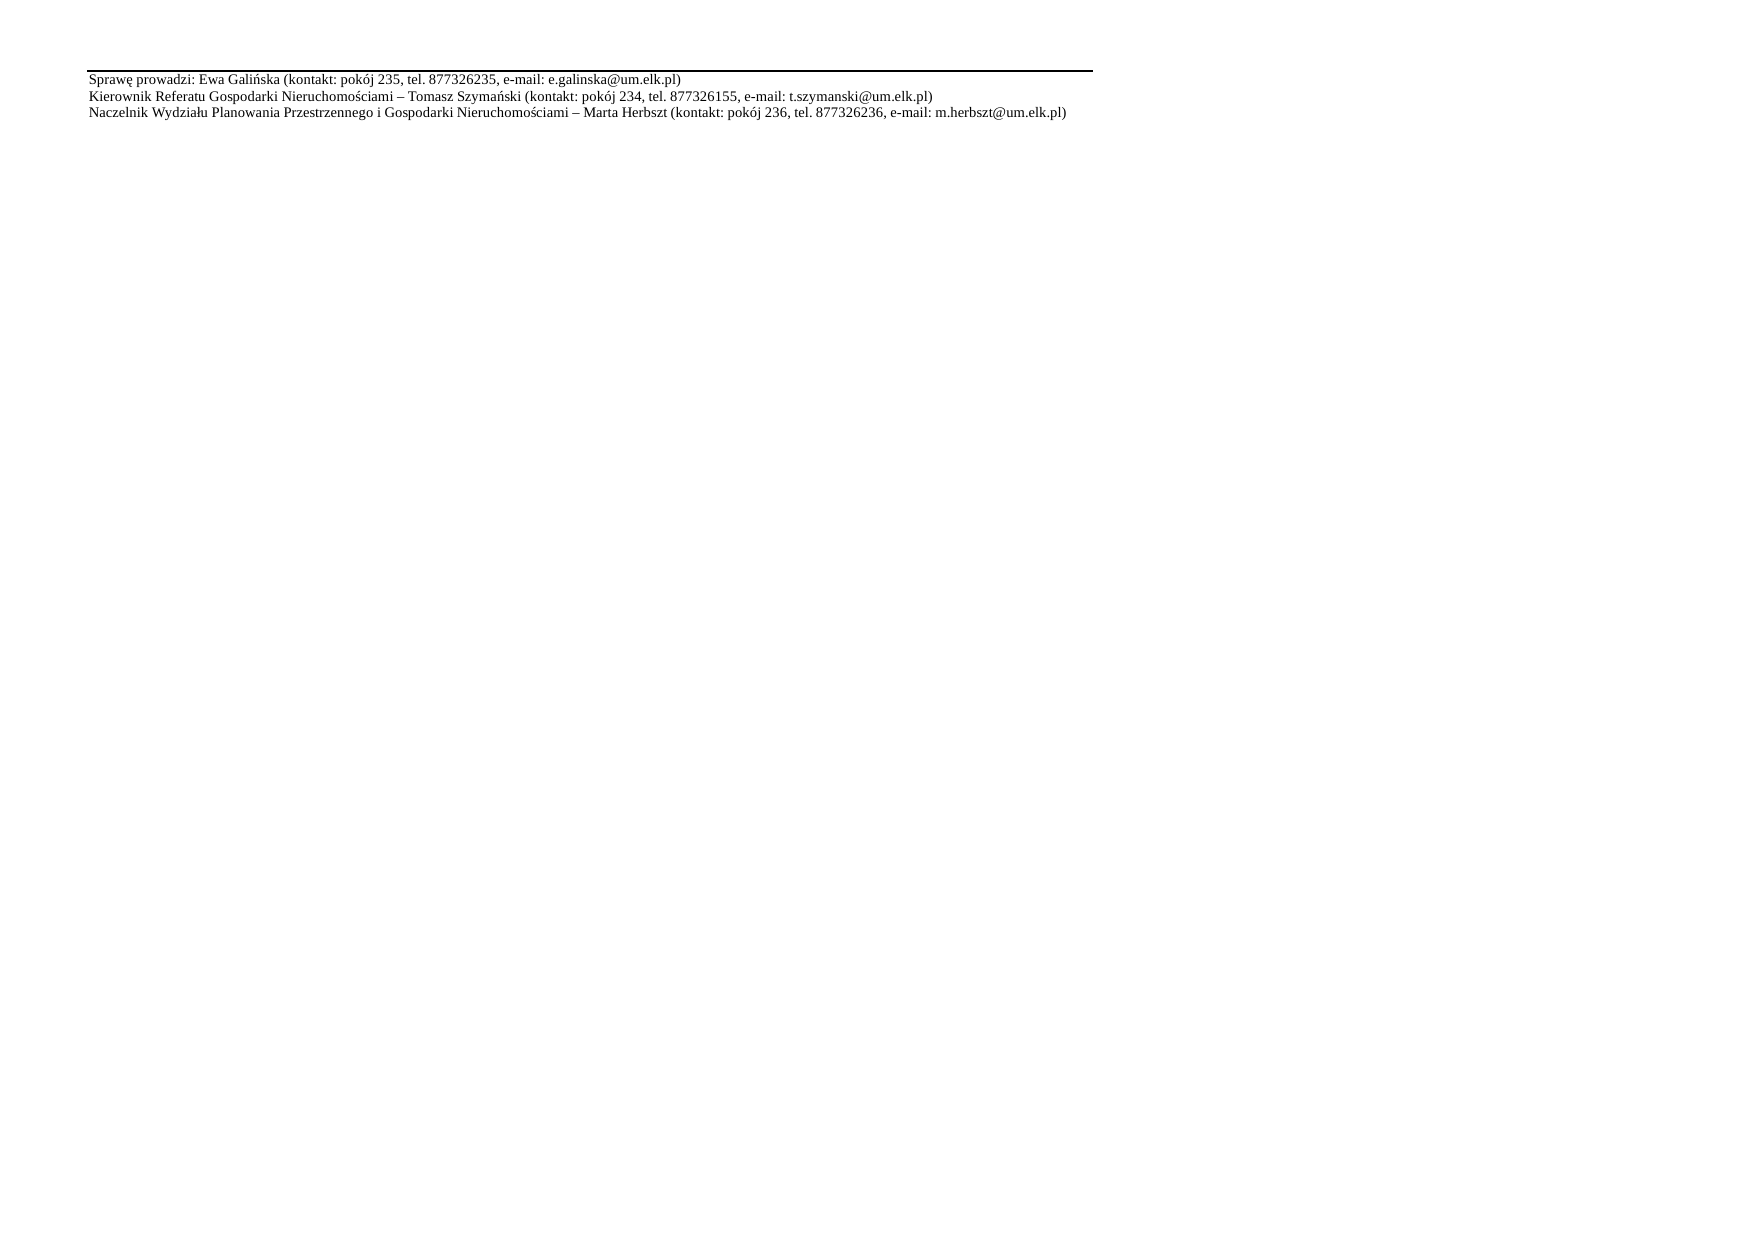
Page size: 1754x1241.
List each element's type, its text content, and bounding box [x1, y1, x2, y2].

text Naczelnik Wydziału Planowania Przestrzennego i Gospodarki Nieruchomościami – Marta Herbszt (kontakt: pokój 236, tel. 877326236, e-mail: m.herbszt@um.elk.pl) [89, 104, 1639, 121]
text Kierownik Referatu Gospodarki Nieruchomościami – Tomasz Szymański (kontakt: pokój 234, tel. 877326155, e-mail: t.szymanski@um.elk.pl) [89, 87, 1639, 104]
text Sprawę prowadzi: Ewa Galińska (kontakt: pokój 235, tel. 877326235, e-mail: e.galinska@um.elk.pl) [89, 71, 1639, 87]
